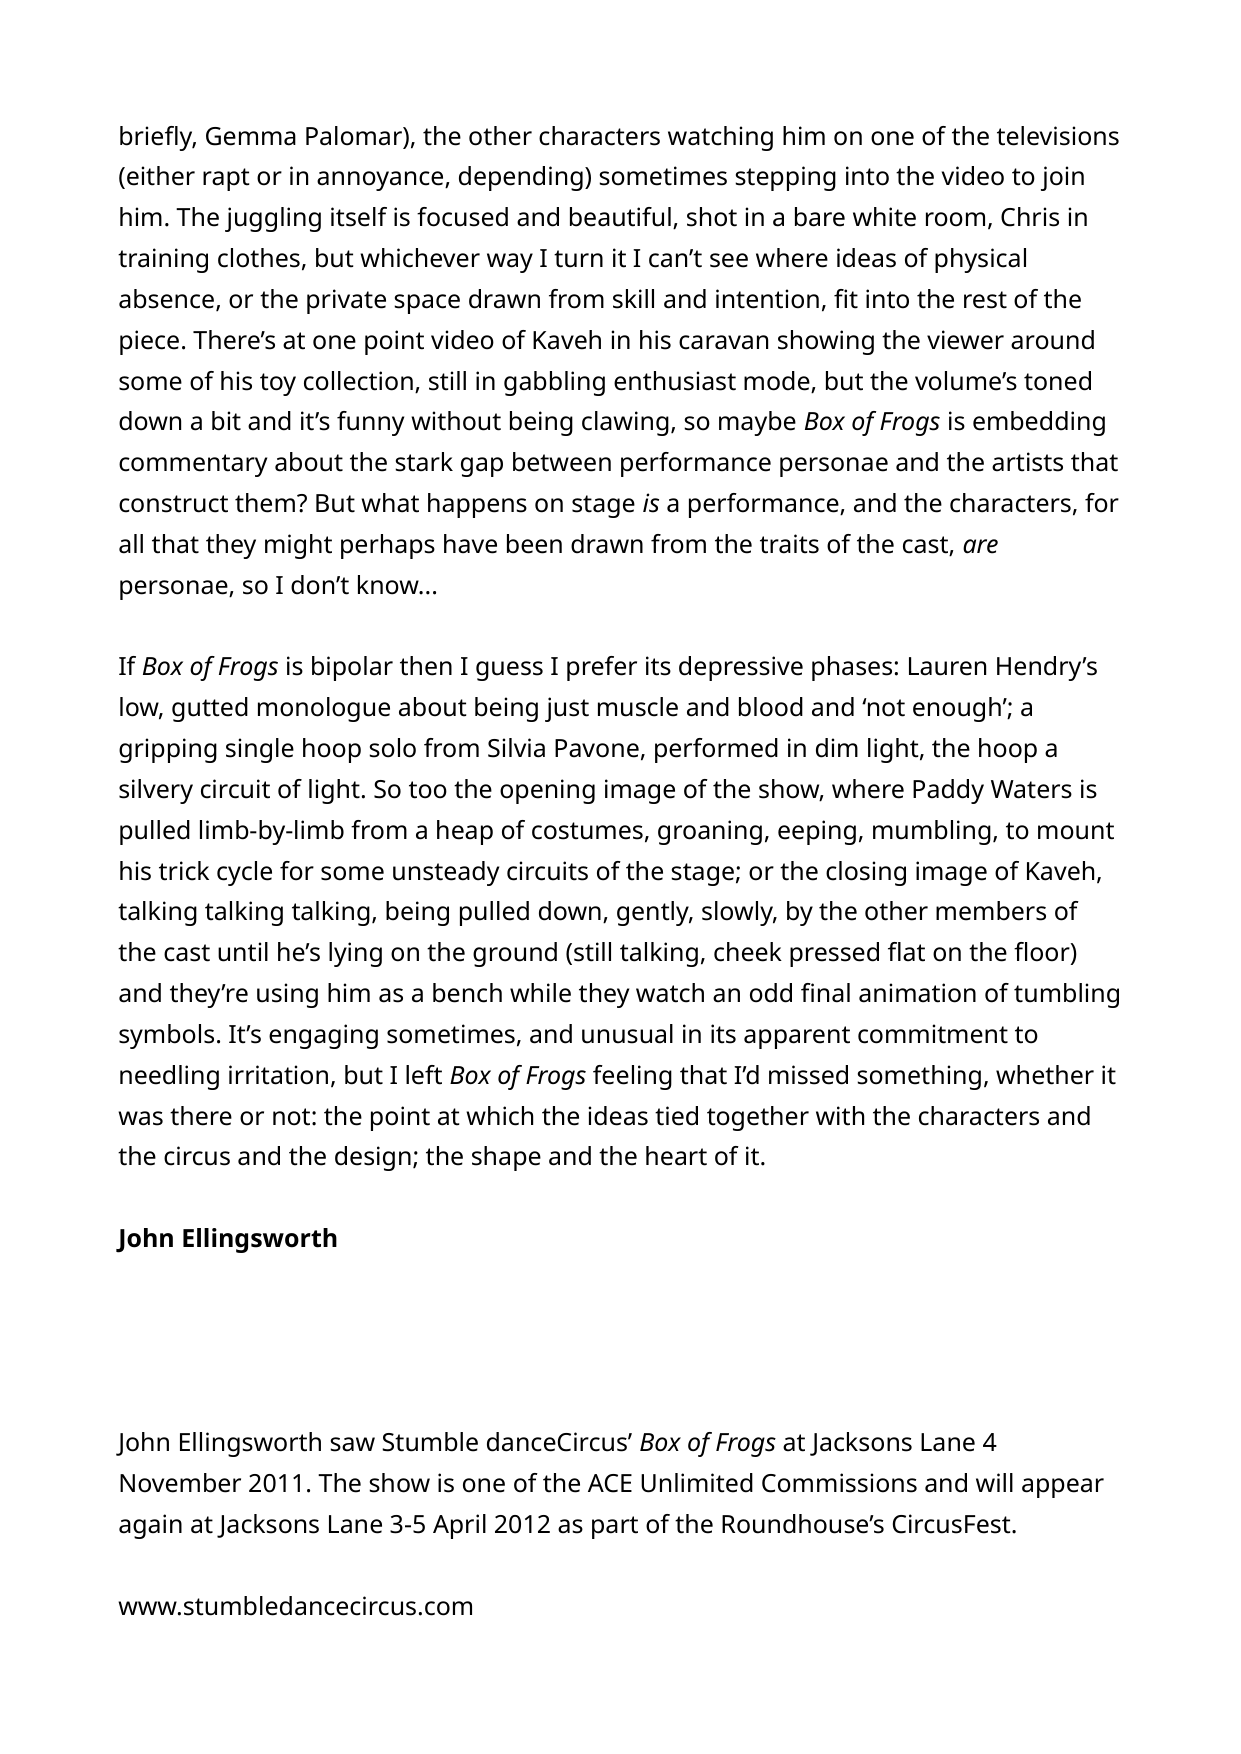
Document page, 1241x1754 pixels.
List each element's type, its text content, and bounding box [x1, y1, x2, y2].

text www.stumbledancecircus.com [118, 1588, 1122, 1622]
text If Box of Frogs is bipolar then I guess I prefer its depressive phases: Lauren Hendry’s low, gutted monologue about being just muscle and blood and ‘not enough’; a gripping single hoop solo from Silvia Pavone, performed in dim light, the hoop a silvery circuit of light. So too the opening image of the show, where Paddy Waters is pulled limb-by-limb from a heap of costumes, groaning, eeping, mumbling, to mount his trick cycle for some unsteady circuits of the stage; or the closing image of Kaveh, talking talking talking, being pulled down, gently, slowly, by the other members of the cast until he’s lying on the ground (still talking, cheek pressed flat on the floor) and they’re using him as a bench while they watch an odd final animation of tumbling symbols. It’s engaging sometimes, and unusual in its apparent commitment to needling irritation, but I left Box of Frogs feeling that I’d missed something, whether it was there or not: the point at which the ideas tied together with the characters and the circus and the design; the shape and the heart of it. [118, 649, 1122, 1173]
text John Ellingsworth [118, 1221, 1122, 1255]
text John Ellingsworth saw Stumble danceCircus’ Box of Frogs at Jacksons Lane 4 November 2011. The show is one of the ACE Unlimited Commissions and will appear again at Jacksons Lane 3-5 April 2012 as part of the Roundhouse’s CircusFest. [118, 1425, 1122, 1541]
text briefly, Gemma Palomar), the other characters watching him on one of the televisions (either rapt or in annoyance, depending) sometimes stepping into the video to join him. The juggling itself is focused and beautiful, shot in a bare white room, Chris in training clothes, but whichever way I turn it I can’t see where ideas of physical absence, or the private space drawn from skill and intention, fit into the rest of the piece. There’s at one point video of Kaveh in his caravan showing the viewer around some of his toy collection, still in gabbling enthusiast mode, but the volume’s toned down a bit and it’s funny without being clawing, so maybe Box of Frogs is embedding commentary about the stark gap between performance personae and the artists that construct them? But what happens on stage is a performance, and the characters, for all that they might perhaps have been drawn from the traits of the cast, are personae, so I don’t know... [118, 118, 1122, 601]
